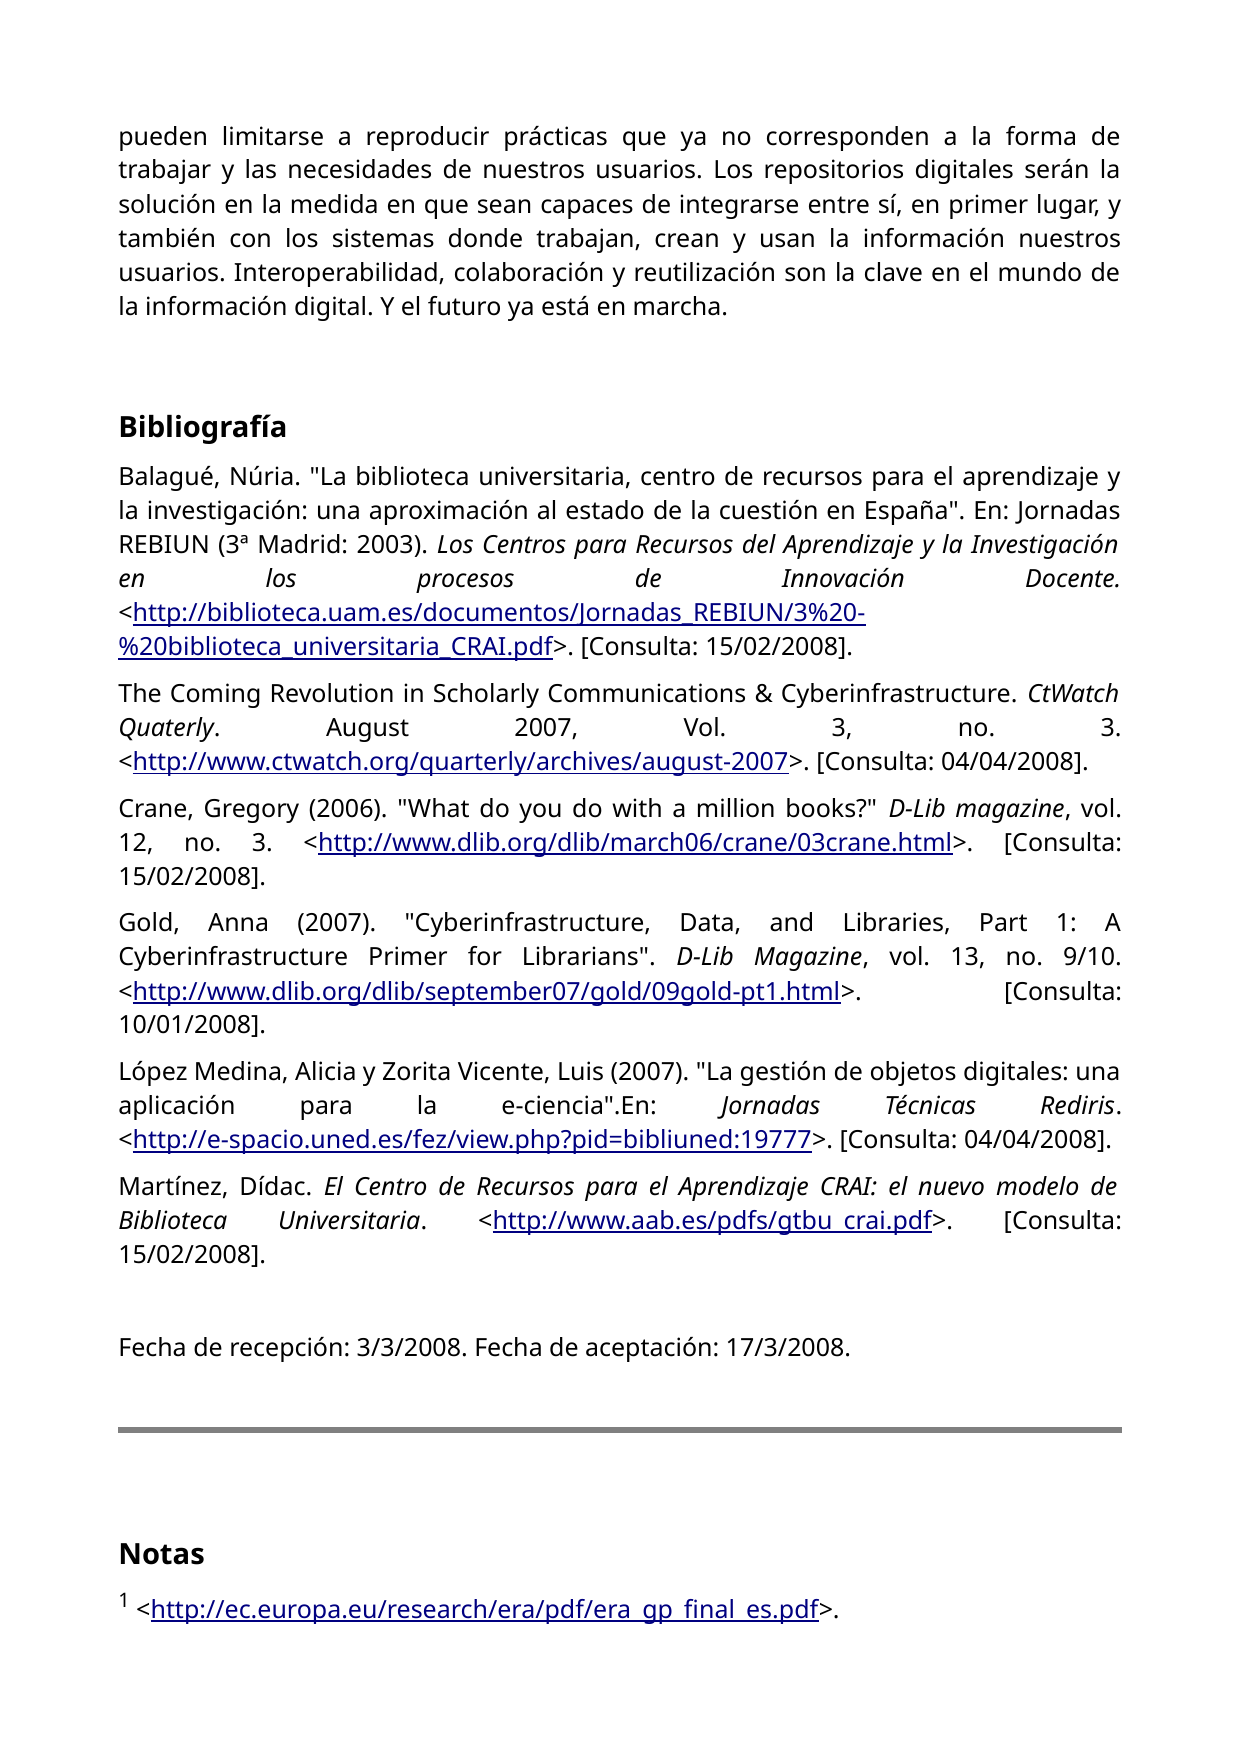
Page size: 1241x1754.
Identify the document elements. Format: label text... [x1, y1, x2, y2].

text Balagué, Núria. "La biblioteca universitaria, centro de recursos para el aprendizaje y la investigación: una aproximación al estado de la cuestión en España". En: Jornadas REBIUN (3ª Madrid: 2003). Los Centros para Recursos del Aprendizaje y la Investigación en los procesos de Innovación Docente. <http://biblioteca.uam.es/documentos/Jornadas_REBIUN/3%20-%20biblioteca_universitaria_CRAI.pdf>. [Consulta: 15/02/2008]. [118, 459, 1122, 663]
text Gold, Anna (2007). "Cyberinfrastructure, Data, and Libraries, Part 1: A Cyberinfrastructure Primer for Librarians". D-Lib Magazine, vol. 13, no. 9/10. <http://www.dlib.org/dlib/september07/gold/09gold-pt1.html>. [Consulta: 10/01/2008]. [118, 905, 1122, 1041]
text The Coming Revolution in Scholarly Communications & Cyberinfrastructure. CtWatch Quaterly. August 2007, Vol. 3, no. 3. <http://www.ctwatch.org/quarterly/archives/august-2007>. [Consulta: 04/04/2008]. [118, 676, 1122, 778]
text Crane, Gregory (2006). "What do you do with a million books?" D-Lib magazine, vol. 12, no. 3. <http://www.dlib.org/dlib/march06/crane/03crane.html>. [Consulta: 15/02/2008]. [118, 790, 1122, 892]
text López Medina, Alicia y Zorita Vicente, Luis (2007). "La gestión de objetos digitales: una aplicación para la e-ciencia".En: Jornadas Técnicas Rediris. <http://e-spacio.uned.es/fez/view.php?pid=bibliuned:19777>. [Consulta: 04/04/2008]. [118, 1054, 1122, 1156]
text 1 <http://ec.europa.eu/research/era/pdf/era_gp_final_es.pdf>. [118, 1586, 1122, 1626]
text Fecha de recepción: 3/3/2008. Fecha de aceptación: 17/3/2008. [118, 1330, 1122, 1364]
text Martínez, Dídac. El Centro de Recursos para el Aprendizaje CRAI: el nuevo modelo de Biblioteca Universitaria. <http://www.aab.es/pdfs/gtbu_crai.pdf>. [Consulta: 15/02/2008]. [118, 1168, 1122, 1271]
text pueden limitarse a reproducir prácticas que ya no corresponden a la forma de trabajar y las necesidades de nuestros usuarios. Los repositorios digitales serán la solución en la medida en que sean capaces de integrarse entre sí, en primer lugar, y también con los sistemas donde trabajan, crean y usan la información nuestros usuarios. Interoperabilidad, colaboración y reutilización son la clave en el mundo de la información digital. Y el futuro ya está en marcha. [118, 118, 1122, 322]
subtitle Notas [118, 1534, 1122, 1573]
subtitle Bibliografía [118, 407, 1122, 446]
